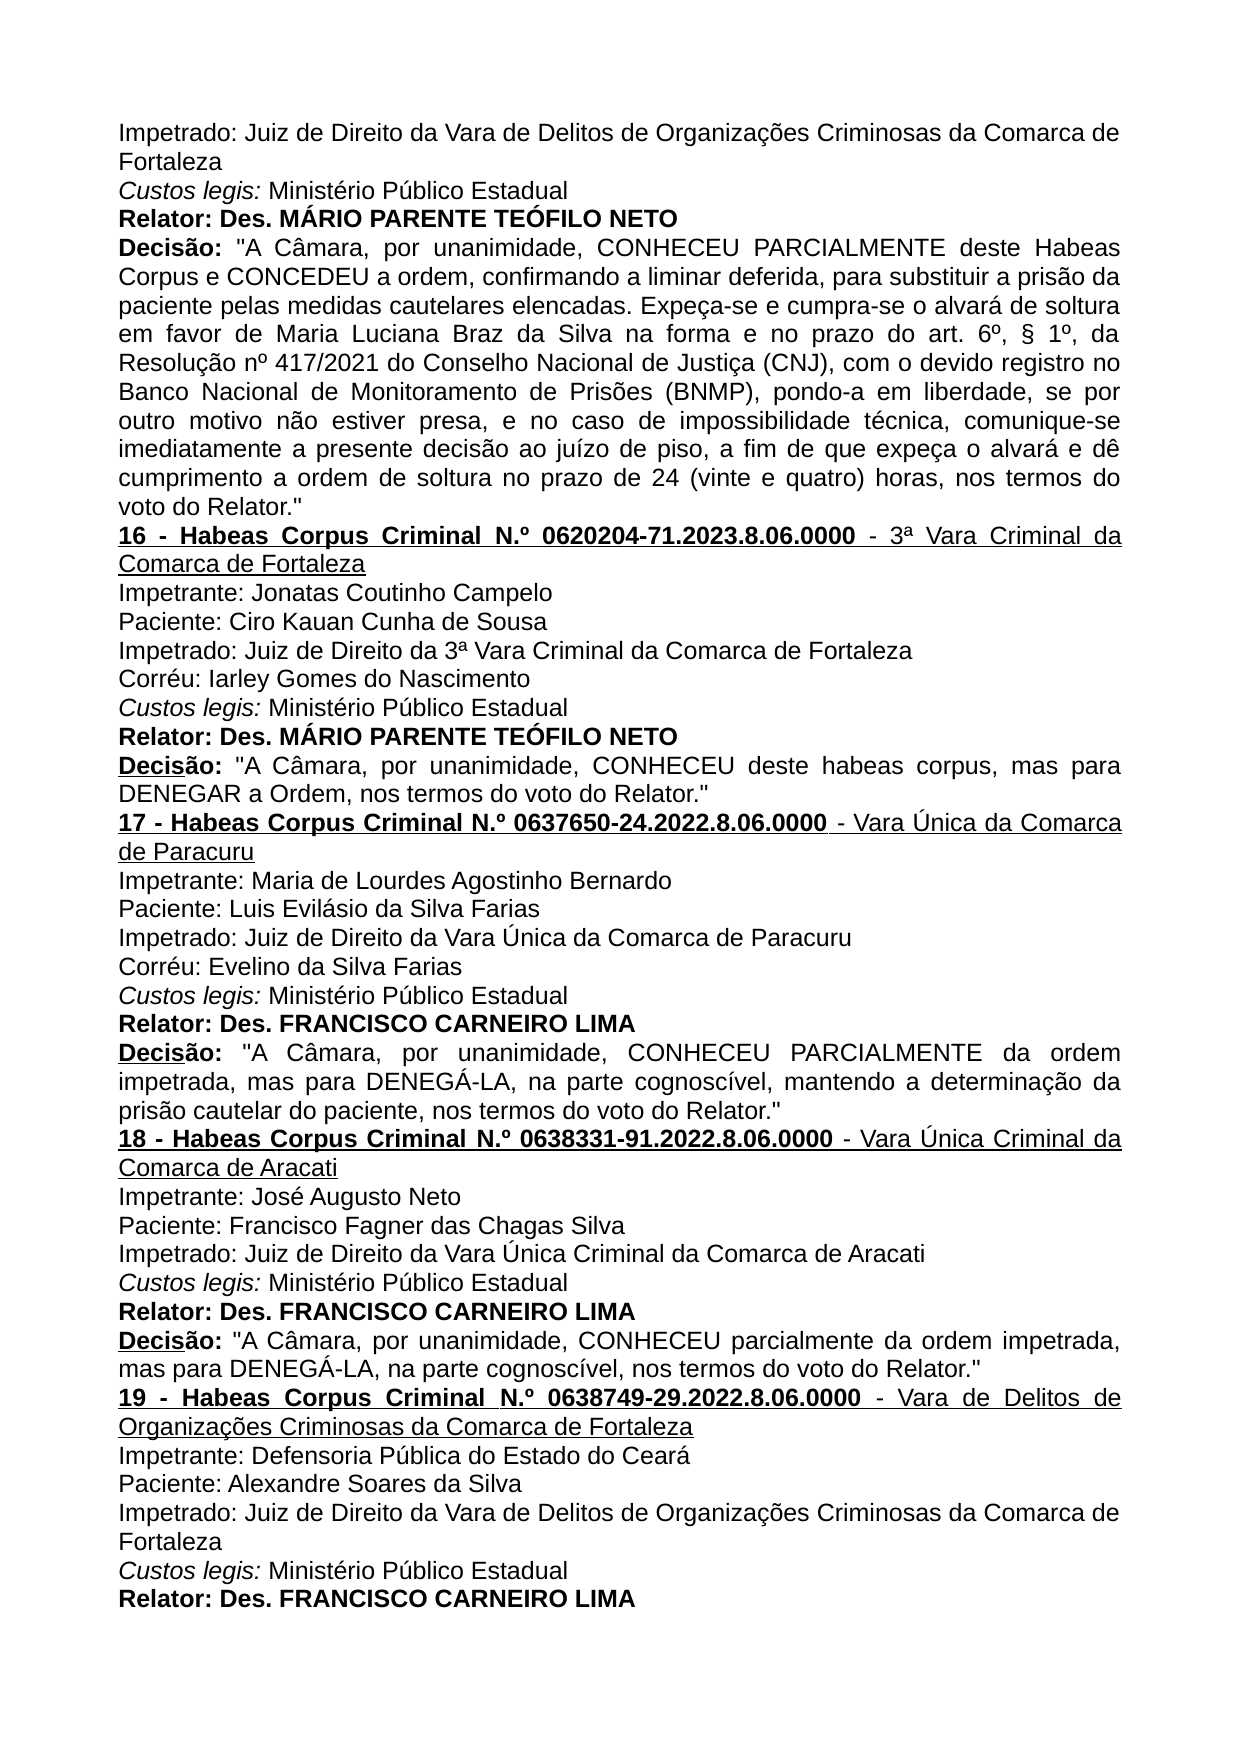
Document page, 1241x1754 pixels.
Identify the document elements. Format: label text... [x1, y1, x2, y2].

text Paciente: Luis Evilásio da Silva Farias [118, 894, 1122, 923]
text Custos legis: Ministério Público Estadual [118, 1556, 1122, 1584]
text Impetrado: Juiz de Direito da Vara de Delitos de Organizações Criminosas da Comarca de Fortaleza [118, 1498, 1122, 1556]
text Corréu: Iarley Gomes do Nascimento [118, 664, 1122, 693]
text 17 - Habeas Corpus Criminal N.º 0637650-24.2022.8.06.0000 - Vara Única da Comarca [118, 808, 1122, 833]
text Decisão: "A Câmara, por unanimidade, CONHECEU PARCIALMENTE da ordem impetrada, mas para DENEGÁ-LA, na parte cognoscível, mantendo a determinação da prisão cautelar do paciente, nos termos do voto do Relator." [118, 1038, 1122, 1124]
text Custos legis: Ministério Público Estadual [118, 176, 1122, 204]
text Relator: Des. FRANCISCO CARNEIRO LIMA [118, 1297, 1122, 1326]
text Impetrante: José Augusto Neto [118, 1182, 1122, 1211]
text Impetrado: Juiz de Direito da Vara de Delitos de Organizações Criminosas da Comarca de Fortaleza [118, 118, 1122, 176]
text Custos legis: Ministério Público Estadual [118, 1268, 1122, 1297]
text Relator: Des. FRANCISCO CARNEIRO LIMA [118, 1009, 1122, 1038]
text Corréu: Evelino da Silva Farias [118, 952, 1122, 981]
text Organizações Criminosas da Comarca de Fortaleza [118, 1409, 1122, 1441]
text Custos legis: Ministério Público Estadual [118, 981, 1122, 1009]
text Comarca de Aracati [118, 1151, 1122, 1182]
text 18 - Habeas Corpus Criminal N.º 0638331-91.2022.8.06.0000 - Vara Única Criminal da [118, 1124, 1122, 1149]
text Impetrante: Jonatas Coutinho Campelo [118, 578, 1122, 607]
text Paciente: Alexandre Soares da Silva [118, 1469, 1122, 1498]
text Relator: Des. MÁRIO PARENTE TEÓFILO NETO [118, 204, 1122, 233]
text Comarca de Fortaleza [118, 547, 1122, 578]
text Impetrado: Juiz de Direito da Vara Única da Comarca de Paracuru [118, 923, 1122, 952]
text Impetrante: Defensoria Pública do Estado do Ceará [118, 1441, 1122, 1469]
text Paciente: Francisco Fagner das Chagas Silva [118, 1211, 1122, 1239]
text Custos legis: Ministério Público Estadual [118, 693, 1122, 722]
text Impetrado: Juiz de Direito da 3ª Vara Criminal da Comarca de Fortaleza [118, 636, 1122, 664]
text Decisão: "A Câmara, por unanimidade, CONHECEU deste habeas corpus, mas para DENEGAR a Ordem, nos termos do voto do Relator." [118, 751, 1122, 808]
text Impetrado: Juiz de Direito da Vara Única Criminal da Comarca de Aracati [118, 1239, 1122, 1268]
text 19 - Habeas Corpus Criminal N.º 0638749-29.2022.8.06.0000 - Vara de Delitos de [118, 1383, 1122, 1408]
text Paciente: Ciro Kauan Cunha de Sousa [118, 607, 1122, 636]
text Decisão: "A Câmara, por unanimidade, CONHECEU parcialmente da ordem impetrada, mas para DENEGÁ-LA, na parte cognoscível, nos termos do voto do Relator." [118, 1326, 1122, 1383]
text de Paracuru [118, 834, 1122, 866]
text Relator: Des. FRANCISCO CARNEIRO LIMA [118, 1584, 1122, 1613]
text Impetrante: Maria de Lourdes Agostinho Bernardo [118, 866, 1122, 894]
text Relator: Des. MÁRIO PARENTE TEÓFILO NETO [118, 722, 1122, 751]
text Decisão: "A Câmara, por unanimidade, CONHECEU PARCIALMENTE deste Habeas Corpus e CONCEDEU a ordem, confirmando a liminar deferida, para substituir a prisão da paciente pelas medidas cautelares elencadas. Expeça-se e cumpra-se o alvará de soltura em favor de Maria Luciana Braz da Silva na forma e no prazo do art. 6º, § 1º, da Resolução nº 417/2021 do Conselho Nacional de Justiça (CNJ), com o devido registro no Banco Nacional de Monitoramento de Prisões (BNMP), pondo-a em liberdade, se por outro motivo não estiver presa, e no caso de impossibilidade técnica, comunique-se imediatamente a presente decisão ao juízo de piso, a fim de que expeça o alvará e dê cumprimento a ordem de soltura no prazo de 24 (vinte e quatro) horas, nos termos do voto do Relator." [118, 233, 1122, 521]
text 16 - Habeas Corpus Criminal N.º 0620204-71.2023.8.06.0000 - 3ª Vara Criminal da [118, 521, 1122, 546]
